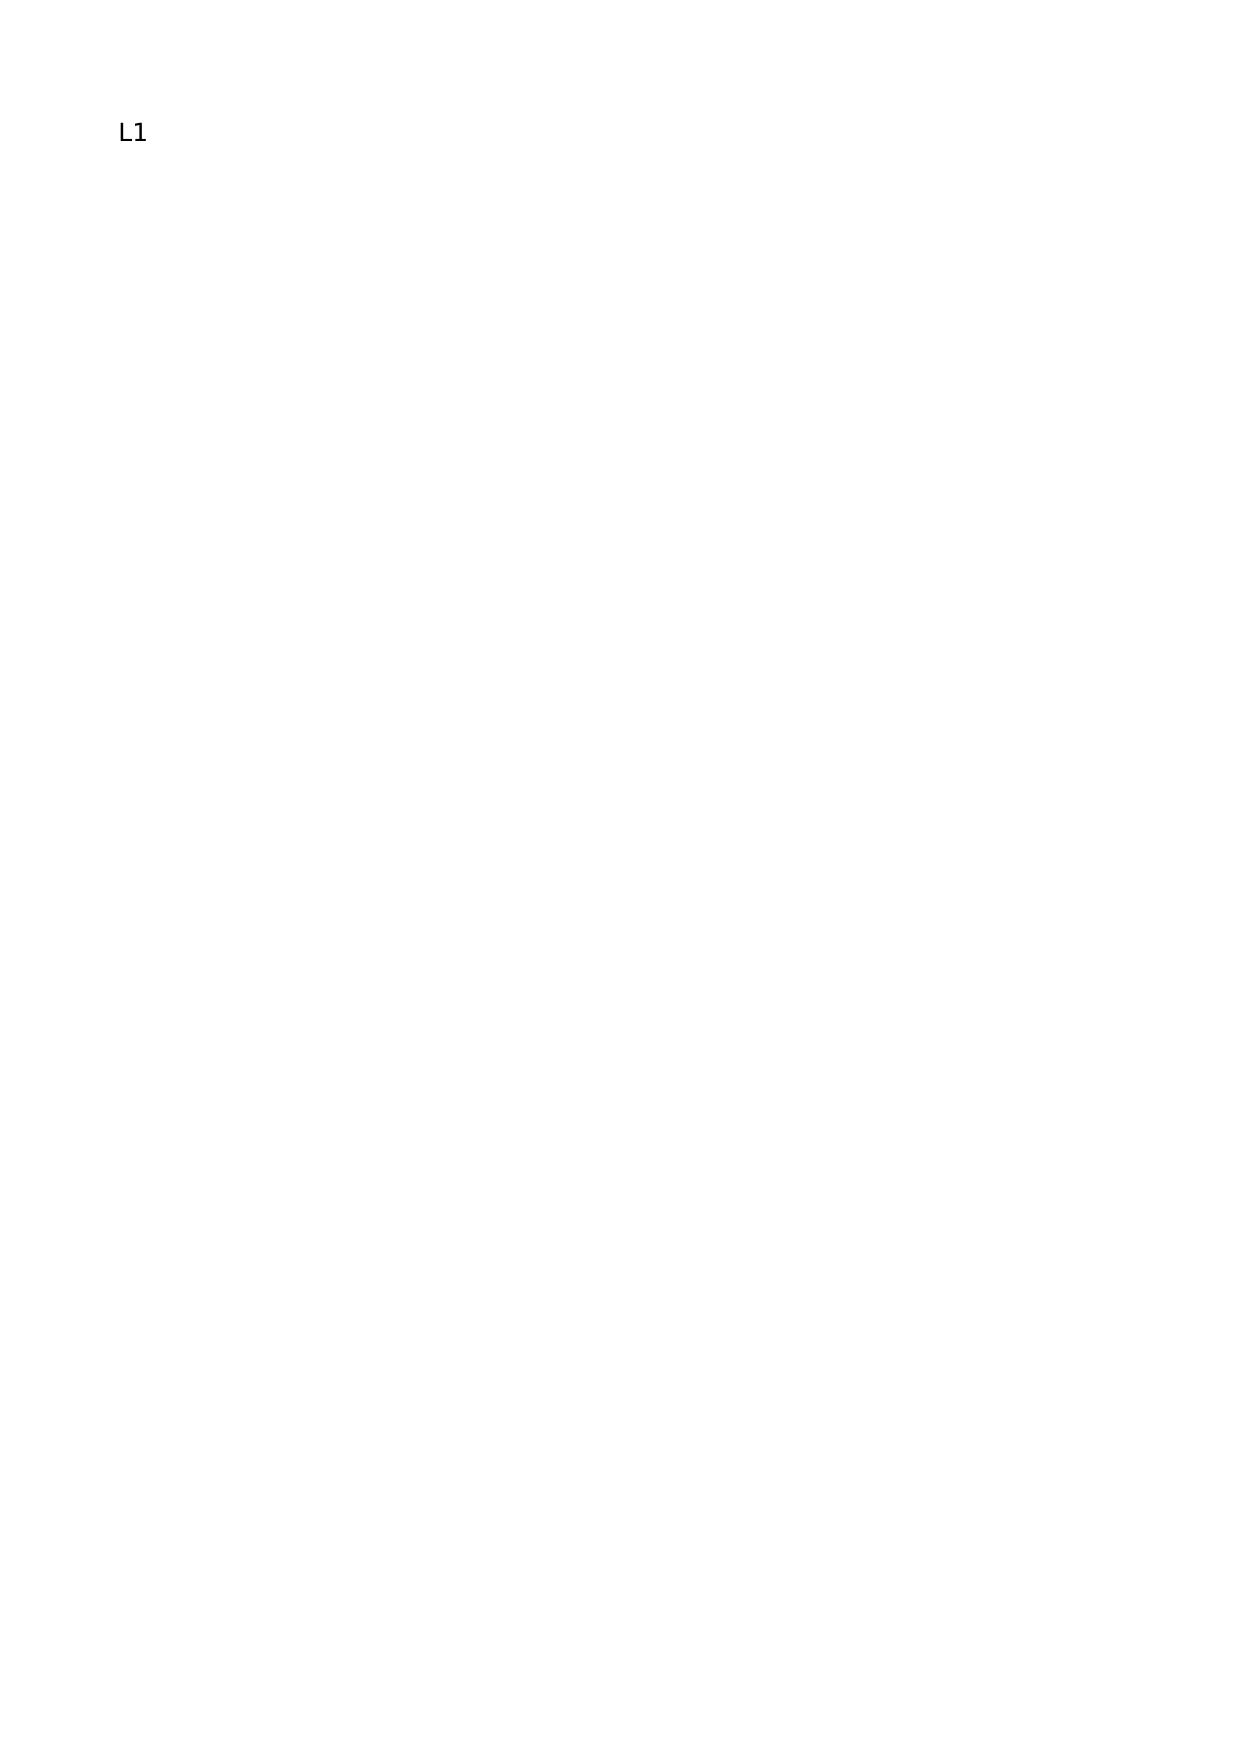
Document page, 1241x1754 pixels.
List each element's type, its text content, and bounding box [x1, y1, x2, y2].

text L1 [118, 118, 1122, 147]
